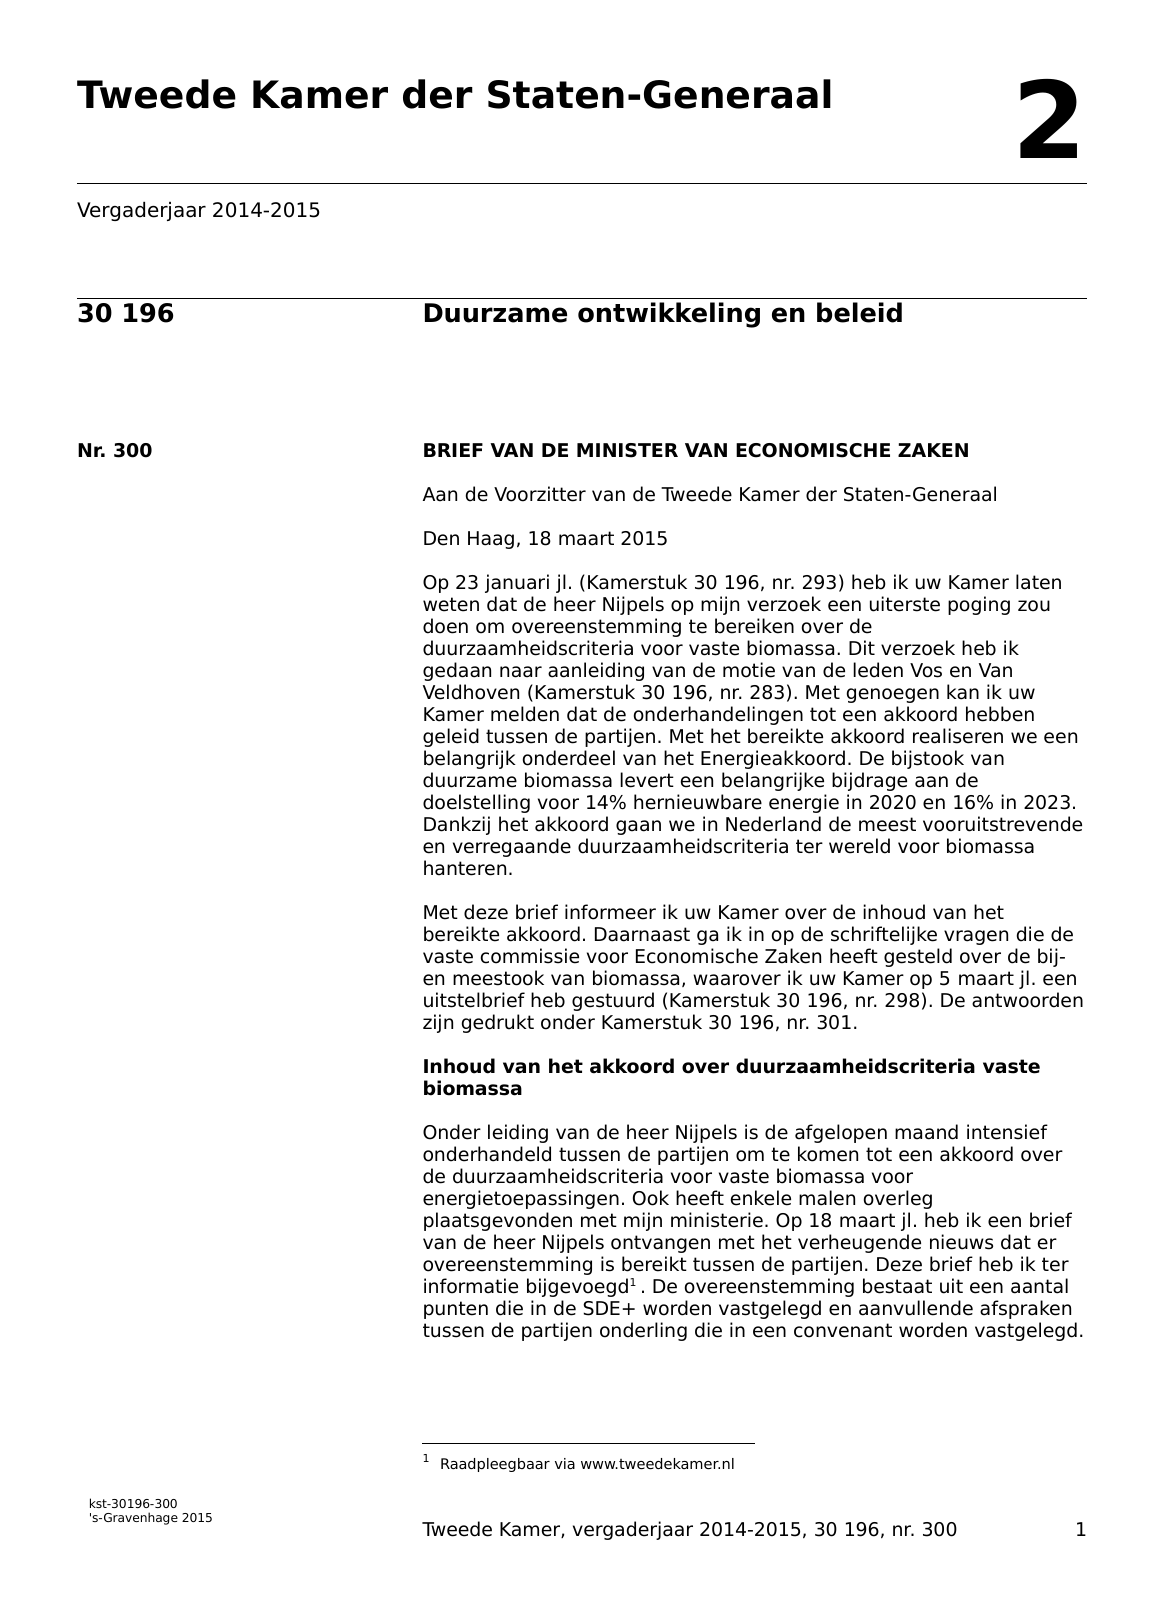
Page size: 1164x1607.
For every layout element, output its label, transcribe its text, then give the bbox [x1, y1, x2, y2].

table_header Tweede Kamer der Staten-Generaal [77, 59, 886, 183]
text Den Haag, 18 maart 2015 [422, 528, 1087, 550]
subtitle 30 196 Duurzame ontwikkeling en beleid [77, 299, 1087, 329]
text 's-Gravenhage 2015 [88, 1511, 323, 1525]
table_header 2 [886, 59, 1087, 183]
text Aan de Voorzitter van de Tweede Kamer der Staten-Generaal [422, 484, 1087, 506]
table_cell Vergaderjaar 2014-2015 [77, 184, 1087, 298]
text Raadpleegbaar via www.tweedekamer.nl [422, 1452, 1087, 1474]
subtitle Nr. 300 BRIEF VAN DE MINISTER VAN ECONOMISCHE ZAKEN [77, 440, 1087, 462]
text Onder leiding van de heer Nijpels is de afgelopen maand intensief onderhandeld tussen de partijen om te komen tot een akkoord over de duurzaamheidscriteria voor vaste biomassa voor energietoepassingen. Ook heeft enkele malen overleg plaatsgevonden met mijn ministerie. Op 18 maart jl. heb ik een brief van de heer Nijpels ontvangen met het verheugende nieuws dat er overeenstemming is bereikt tussen de partijen. Deze brief heb ik ter informatie bijgevoegd. De overeenstemming bestaat uit een aantal punten die in de SDE+ worden vastgelegd en aanvullende afspraken tussen de partijen onderling die in een convenant worden vastgelegd. [422, 1122, 1087, 1342]
text Op 23 januari jl. (Kamerstuk 30 196, nr. 293) heb ik uw Kamer laten weten dat de heer Nijpels op mijn verzoek een uiterste poging zou doen om overeenstemming te bereiken over de duurzaamheidscriteria voor vaste biomassa. Dit verzoek heb ik gedaan naar aanleiding van de motie van de leden Vos en Van Veldhoven (Kamerstuk 30 196, nr. 283). Met genoegen kan ik uw Kamer melden dat de onderhandelingen tot een akkoord hebben geleid tussen de partijen. Met het bereikte akkoord realiseren we een belangrijk onderdeel van het Energieakkoord. De bijstook van duurzame biomassa levert een belangrijke bijdrage aan de doelstelling voor 14% hernieuwbare energie in 2020 en 16% in 2023. Dankzij het akkoord gaan we in Nederland de meest vooruitstrevende en verregaande duurzaamheidscriteria ter wereld voor biomassa hanteren. [422, 572, 1087, 880]
text kst-30196-300 [88, 1497, 323, 1511]
text Met deze brief informeer ik uw Kamer over de inhoud van het bereikte akkoord. Daarnaast ga ik in op de schriftelijke vragen die de vaste commissie voor Economische Zaken heeft gesteld over de bij- en meestook van biomassa, waarover ik uw Kamer op 5 maart jl. een uitstelbrief heb gestuurd (Kamerstuk 30 196, nr. 298). De antwoorden zijn gedrukt onder Kamerstuk 30 196, nr. 301. [422, 902, 1087, 1034]
subtitle Inhoud van het akkoord over duurzaamheidscriteria vaste biomassa [422, 1056, 1087, 1100]
